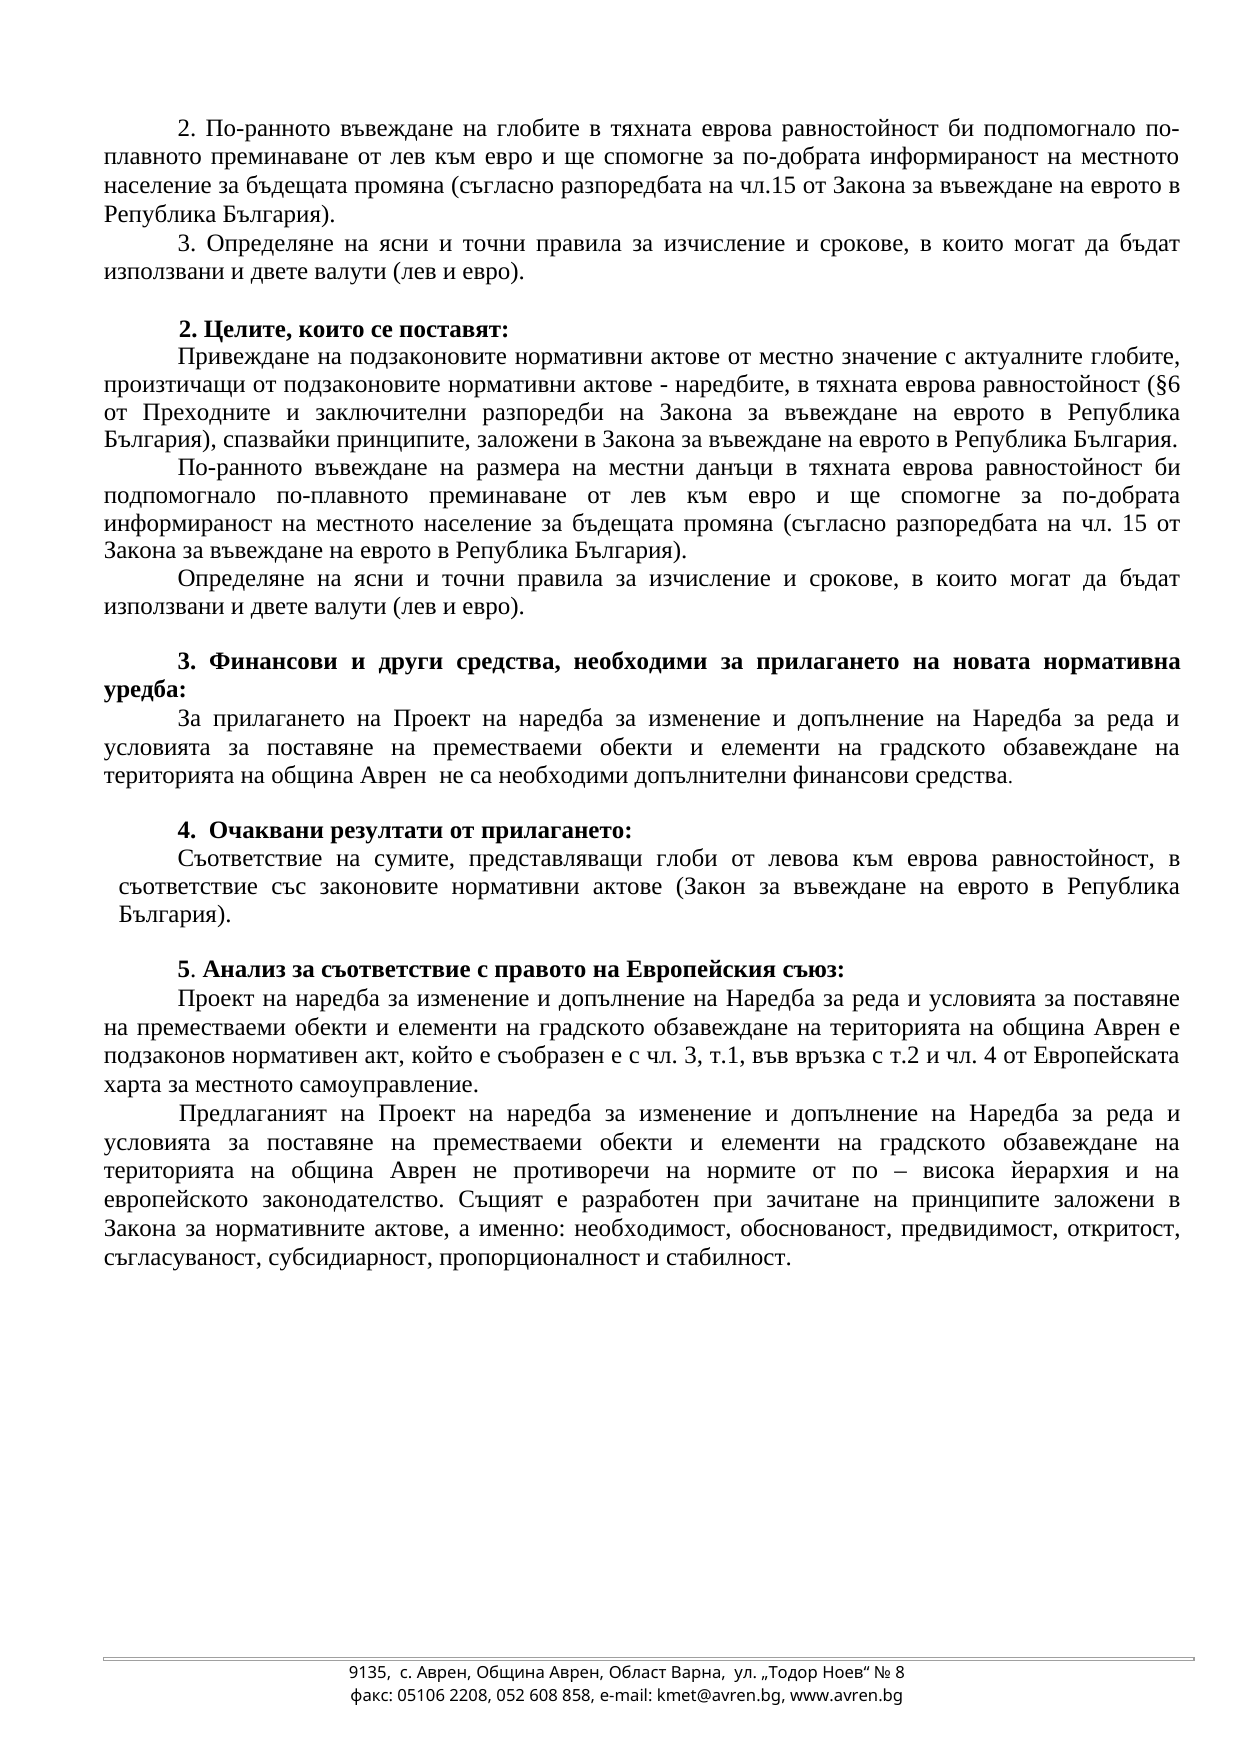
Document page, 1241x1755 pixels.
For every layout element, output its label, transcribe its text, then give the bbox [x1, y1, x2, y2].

text Определяне на ясни и точни правила за изчисление и срокове, в които могат да бъдат използвани и двете валути (лев и евро). [103, 564, 1181, 620]
text 3. Финансови и други средства, необходими за прилагането на новата нормативна уредба: [103, 647, 1181, 703]
text 4. Очаквани резултати от прилагането: [177, 817, 1181, 844]
text За прилагането на Проект на наредба за изменение и допълнение на Наредба за реда и условията за поставяне на преместваеми обекти и елементи на градското обзавеждане на територията на община Аврен не са необходими допълнителни финансови средства. [103, 703, 1181, 789]
text 3. Определяне на ясни и точни правила за изчисление и срокове, в които могат да бъдат използвани и двете валути (лев и евро). [103, 228, 1181, 285]
text По-ранното въвеждане на размера на местни данъци в тяхната еврова равностойност би подпомогнало по-плавното преминаване от лев към евро и ще спомогне за по-добрата информираност на местното население за бъдещата промяна (съгласно разпоредбата на чл. 15 от Закона за въвеждане на еврото в Република България). [103, 453, 1181, 564]
text 5. Анализ за съответствие с правото на Европейския съюз: [177, 955, 1181, 983]
text 2. Целите, които се поставят: [103, 314, 1181, 343]
text Предлаганият на Проект на наредба за изменение и допълнение на Наредба за реда и условията за поставяне на преместваеми обекти и елементи на градското обзавеждане на територията на община Аврен не противоречи на нормите от по – висока йерархия и на европейското законодателство. Същият е разработен при зачитане на принципите заложени в Закона за нормативните актове, а именно: необходимост, обоснованост, предвидимост, откритост, съгласуваност, субсидиарност, пропорционалност и стабилност. [103, 1098, 1181, 1271]
text Съответствие на сумите, представляващи глоби от левова към еврова равностойност, в съответствие със законовите нормативни актове (Закон за въвеждане на еврото в Република България). [118, 844, 1181, 928]
text Проект на наредба за изменение и допълнение на Наредба за реда и условията за поставяне на преместваеми обекти и елементи на градското обзавеждане на територията на община Аврен е подзаконов нормативен акт, който е съобразен е с чл. 3, т.1, във връзка с т.2 и чл. 4 от Европейската харта за местното самоуправление. [103, 983, 1181, 1098]
text 2. По-ранното въвеждане на глобите в тяхната еврова равностойност би подпомогнало по-плавното преминаване от лев към евро и ще спомогне за по-добрата информираност на местното население за бъдещата промяна (съгласно разпоредбата на чл.15 от Закона за въвеждане на еврото в Република България). [103, 113, 1181, 228]
text Привеждане на подзаконовите нормативни актове от местно значение с актуалните глобите, произтичащи от подзаконовите нормативни актове - наредбите, в тяхната еврова равностойност (§6 от Преходните и заключителни разпоредби на Закона за въвеждане на еврото в Република България), спазвайки принципите, заложени в Закона за въвеждане на еврото в Република България. [103, 343, 1181, 453]
